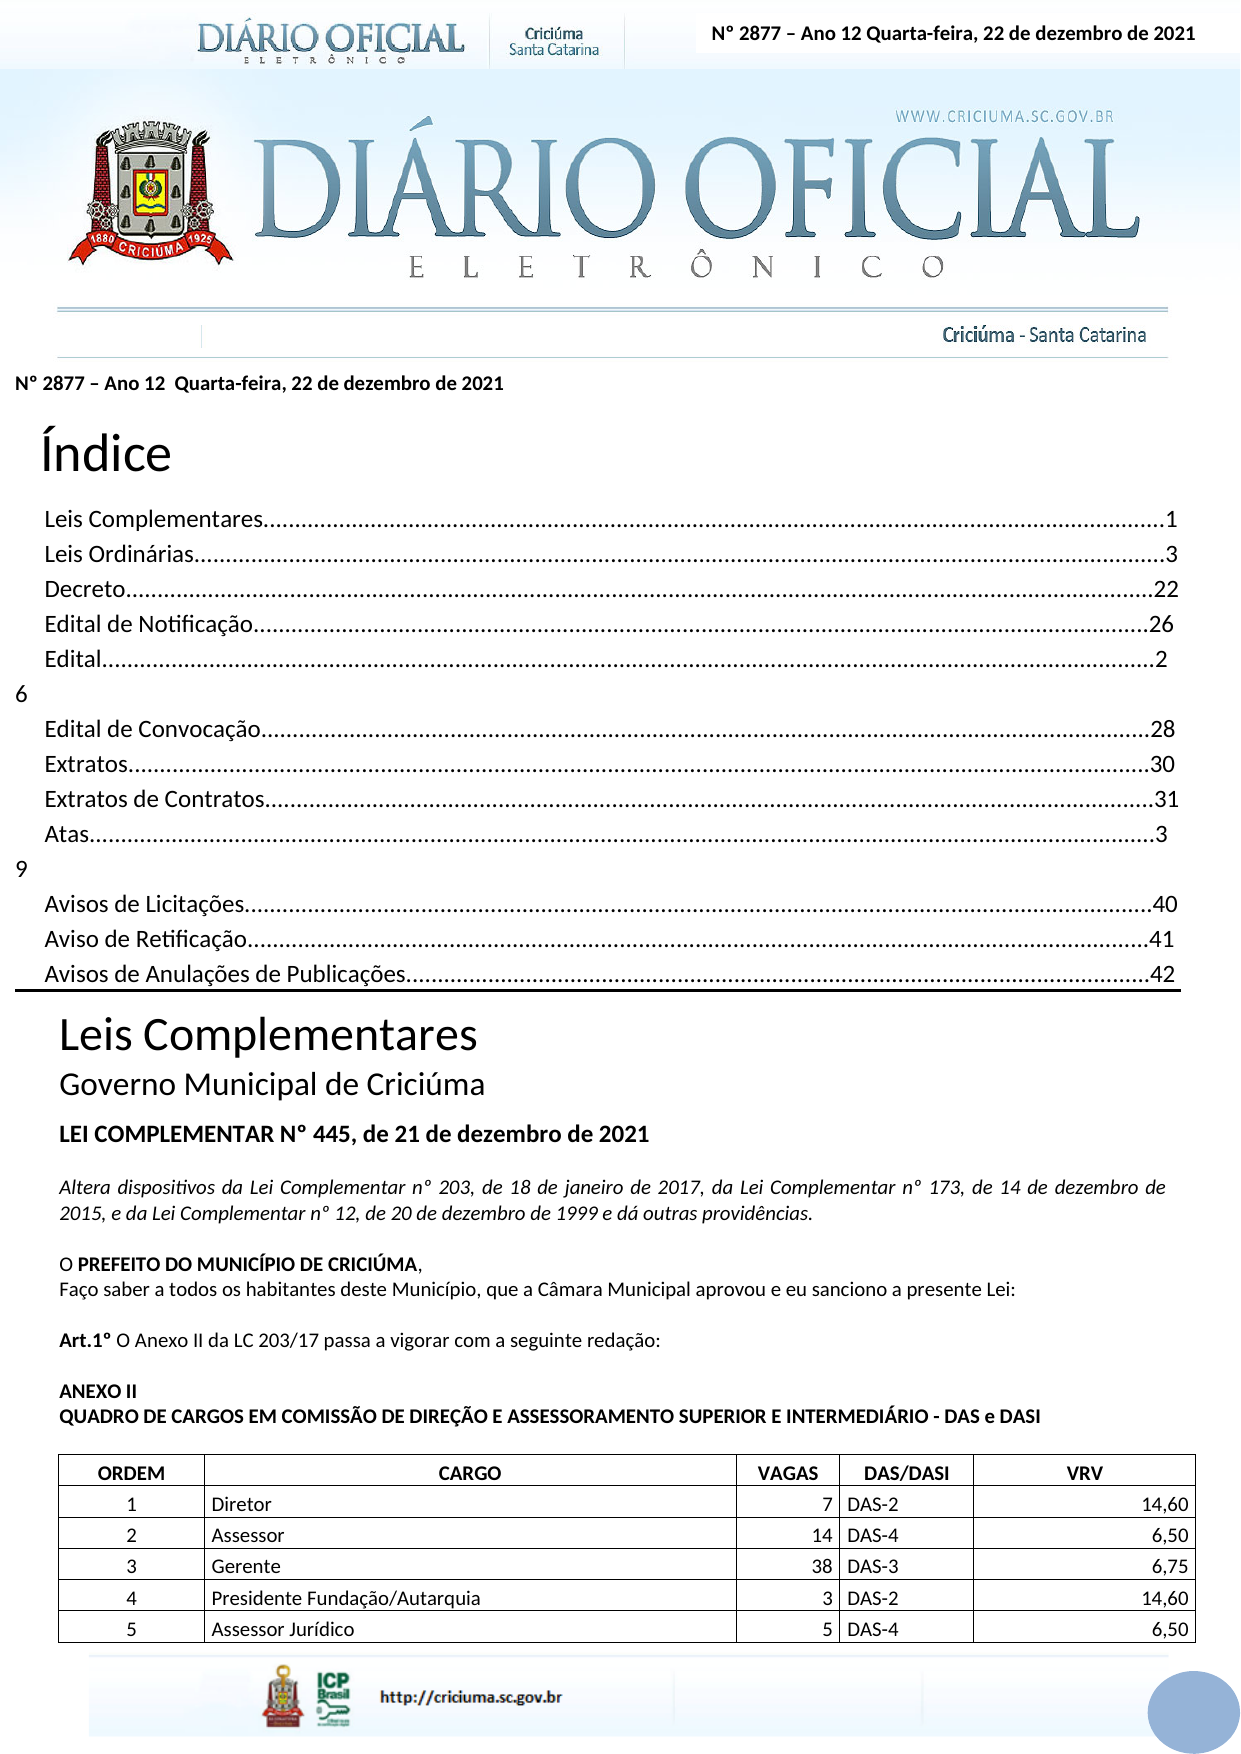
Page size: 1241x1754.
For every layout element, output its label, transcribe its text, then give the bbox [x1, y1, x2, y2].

table_cell 6,50 [974, 1611, 1195, 1642]
table_cell 5 [737, 1611, 839, 1642]
table_cell DAS-2 [840, 1580, 973, 1610]
table_cell Presidente Fundação/Autarquia [205, 1580, 736, 1610]
text Aviso de Retificação...............................................................................................................................................41 [15, 923, 1181, 954]
table_cell Assessor [205, 1518, 736, 1548]
text Altera dispositivos da Lei Complementar nº 203, de 18 de janeiro de 2017, da Lei Complementar nº 173, de 14 de dezembro de 2015, e da Lei Complementar nº 12, de 20 de dezembro de 1999 e dá outras providências. [59, 1174, 1169, 1225]
text Extratos de Contratos.............................................................................................................................................31 [15, 783, 1181, 814]
table_cell 6,75 [974, 1549, 1195, 1579]
text Nº 2877 – Ano 12 Quarta-feira, 22 de dezembro de 2021 [15, 370, 529, 395]
table_cell DAS-3 [840, 1549, 973, 1579]
table_header CARGO [205, 1455, 736, 1485]
table_cell 3 [737, 1580, 839, 1610]
table_header ORDEM [59, 1455, 204, 1485]
text Faço saber a todos os habitantes deste Município, que a Câmara Municipal aprovou e eu sanciono a presente Lei: [59, 1276, 1181, 1302]
text Avisos de Licitações................................................................................................................................................40 [15, 888, 1181, 919]
text Edital de Convocação.............................................................................................................................................28 [15, 713, 1181, 744]
text Art.1º O Anexo II da LC 203/17 passa a vigorar com a seguinte redação: [59, 1327, 1181, 1352]
table_cell 6,50 [974, 1518, 1195, 1548]
text Leis Complementares...............................................................................................................................................1 [15, 503, 1181, 534]
text ANEXO II [59, 1378, 1181, 1403]
text Edital de Notificação..............................................................................................................................................26 [15, 608, 1181, 639]
text Leis Ordinárias..........................................................................................................................................................3 [15, 538, 1181, 569]
table_cell 4 [59, 1580, 204, 1610]
table_header VRV [974, 1455, 1195, 1485]
table_cell Diretor [205, 1486, 736, 1517]
table_cell DAS-2 [840, 1486, 973, 1517]
table_cell 14,60 [974, 1486, 1195, 1517]
table_header VAGAS [737, 1455, 839, 1485]
table_cell 2 [59, 1518, 204, 1548]
table_cell 7 [737, 1486, 839, 1517]
table_cell 5 [59, 1611, 204, 1642]
text LEI COMPLEMENTAR Nº 445, de 21 de dezembro de 2021 [59, 1118, 1181, 1149]
text Extratos..................................................................................................................................................................30 [15, 748, 1181, 779]
table_cell 1 [59, 1486, 204, 1517]
text Avisos de Anulações de Publicações......................................................................................................................42 [15, 958, 1181, 989]
table_cell 14,60 [974, 1580, 1195, 1610]
table_cell Gerente [205, 1549, 736, 1579]
table_header DAS/DASI [840, 1455, 973, 1485]
text O PREFEITO DO MUNICÍPIO DE CRICIÚMA, [59, 1251, 1181, 1276]
table_cell Assessor Jurídico [205, 1611, 736, 1642]
table_cell 38 [737, 1549, 839, 1579]
table_cell 3 [59, 1549, 204, 1579]
text Índice [40, 419, 202, 485]
table_cell 14 [737, 1518, 839, 1548]
table_cell DAS-4 [840, 1611, 973, 1642]
text Decreto...................................................................................................................................................................22 [15, 573, 1181, 604]
text Leis Complementares Governo Municipal de Criciúma [59, 1004, 1181, 1103]
text Atas.........................................................................................................................................................................39 [15, 818, 1181, 884]
text QUADRO DE CARGOS EM COMISSÃO DE DIREÇÃO E ASSESSORAMENTO SUPERIOR E INTERMEDIÁRIO - DAS e DASI [59, 1403, 1181, 1429]
table_cell DAS-4 [840, 1518, 973, 1548]
text Edital.......................................................................................................................................................................26 [15, 643, 1181, 709]
